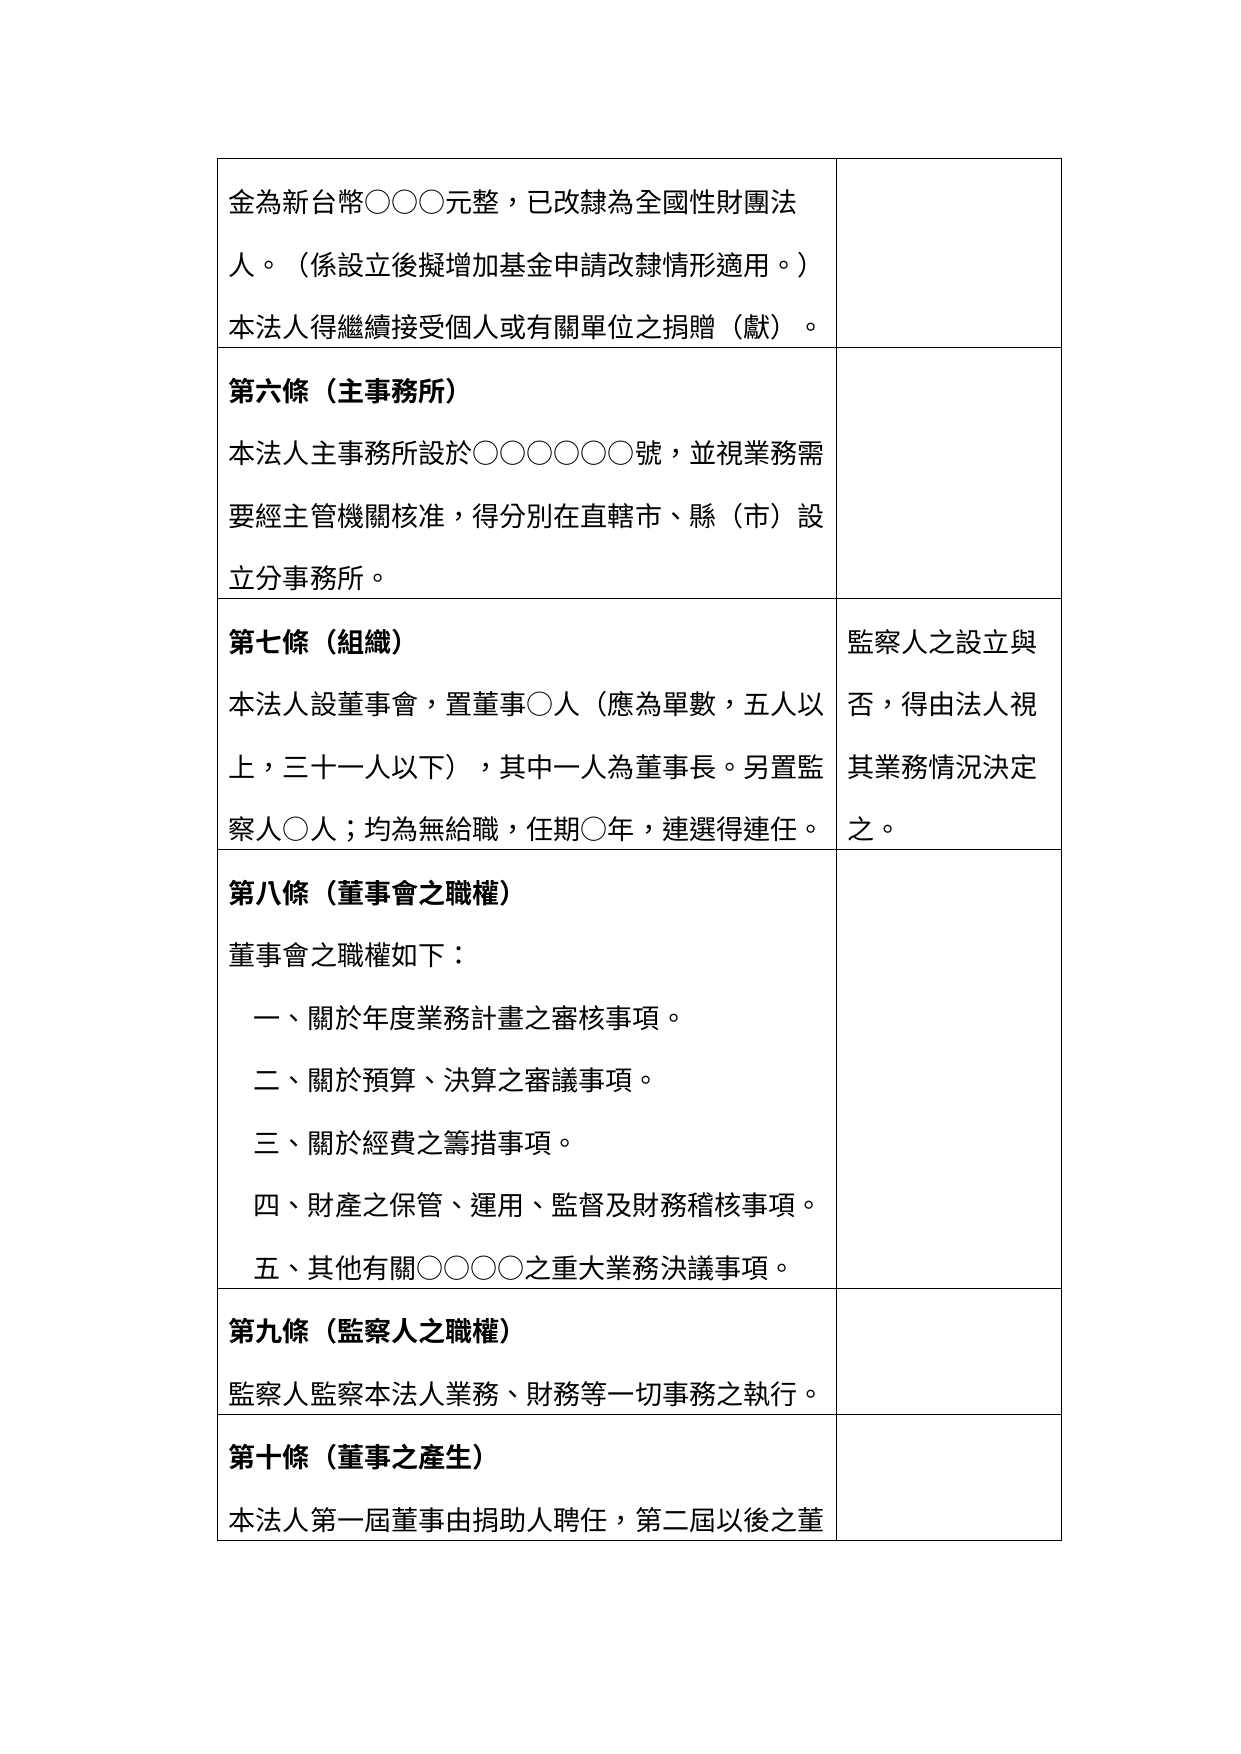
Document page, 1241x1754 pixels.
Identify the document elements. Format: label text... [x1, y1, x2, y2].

table_cell 第九條（監察人之職權） 監察人監察本法人業務、財務等一切事務之執行。 [218, 1289, 836, 1413]
table_cell [837, 1415, 1061, 1539]
table_cell 第六條（主事務所） 本法人主事務所設於○○○○○○號，並視業務需要經主管機關核准，得分別在直轄市、縣（市）設立分事務所。 [218, 348, 836, 598]
table_cell [837, 348, 1061, 598]
table_cell 第八條（董事會之職權） 董事會之職權如下： 一、關於年度業務計畫之審核事項。 二、關於預算、決算之審議事項。 三、關於經費之籌措事項。 四、財產之保管、運用、監督及財務稽核事項。 五、其他有關○○○○之重大業務決議事項。 [218, 850, 836, 1287]
table_cell 監察人之設立與否，得由法人視其業務情況決定之。 [837, 599, 1061, 849]
table_cell 金為新台幣○○○元整，已改隸為全國性財團法人。（係設立後擬增加基金申請改隸情形適用。） 本法人得繼續接受個人或有關單位之捐贈（獻）。 [218, 159, 836, 347]
table_cell [837, 1289, 1061, 1413]
table_cell 第十條（董事之產生） 本法人第一屆董事由捐助人聘任，第二屆以後之董 [218, 1415, 836, 1539]
table_cell [837, 159, 1061, 347]
table_cell 第七條（組織） 本法人設董事會，置董事○人（應為單數，五人以上，三十一人以下），其中一人為董事長。另置監察人○人；均為無給職，任期○年，連選得連任。 [218, 599, 836, 849]
table_cell [837, 850, 1061, 1287]
